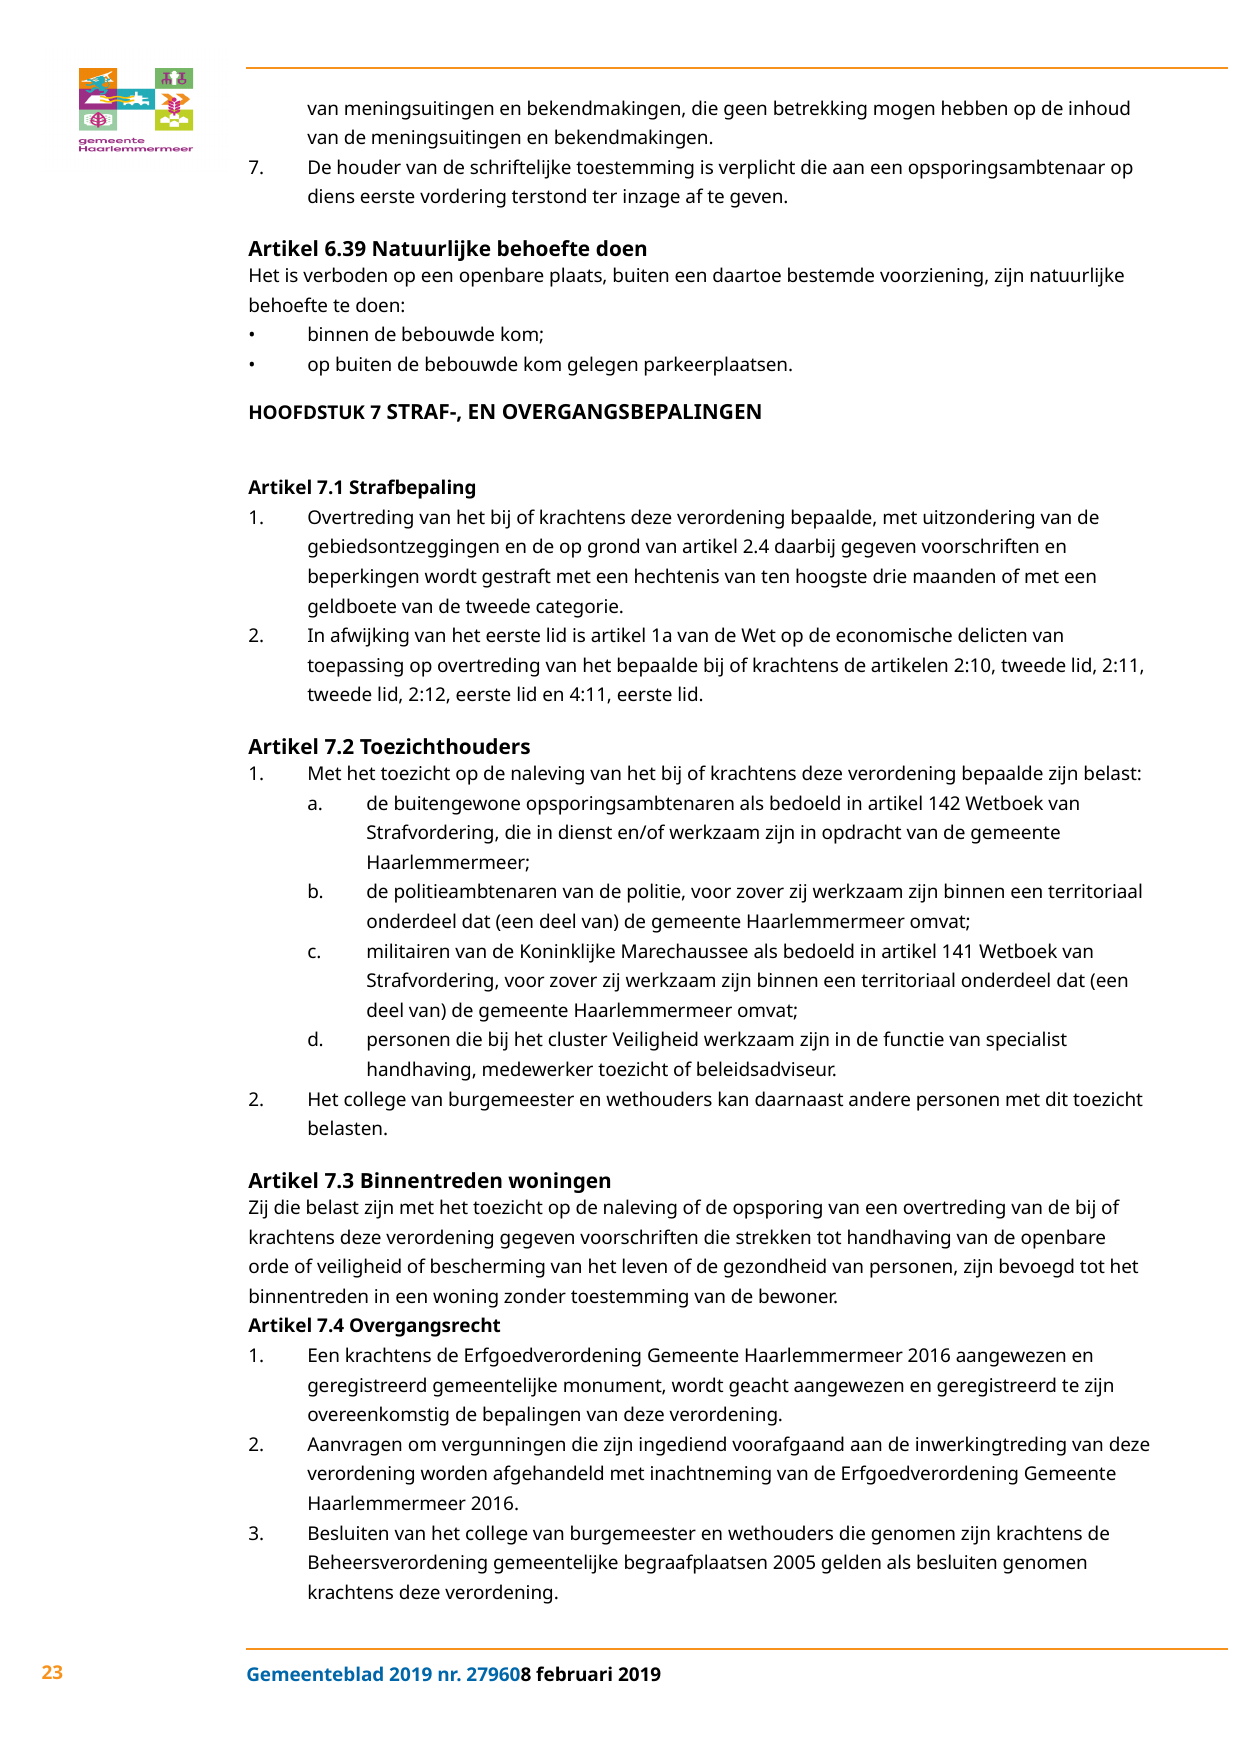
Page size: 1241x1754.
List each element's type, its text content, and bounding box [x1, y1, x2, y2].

text HOOFDSTUK 7 STRAF-, EN OVERGANGSBEPALINGEN [248, 397, 1152, 425]
text Het is verboden op een openbare plaats, buiten een daartoe bestemde voorziening, zijn natuurlijke behoefte te doen: [248, 262, 1152, 318]
list de buitengewone opsporingsambtenaren als bedoeld in artikel 142 Wetboek van Strafvordering, die in dienst en/of werkzaam zijn in opdracht van de gemeente Haarlemmermeer; [307, 790, 1152, 875]
list Aanvragen om vergunningen die zijn ingediend voorafgaand aan de inwerkingtreding van deze verordening worden afgehandeld met inachtneming van de Erfgoedverordening Gemeente Haarlemmermeer 2016. [248, 1431, 1152, 1516]
picture [41, 47, 231, 172]
list militairen van de Koninklijke Marechaussee als bedoeld in artikel 141 Wetboek van Strafvordering, voor zover zij werkzaam zijn binnen een territoriaal onderdeel dat (een deel van) de gemeente Haarlemmermeer omvat; [307, 938, 1152, 1023]
list In afwijking van het eerste lid is artikel 1a van de Wet op de economische delicten van toepassing op overtreding van het bepaalde bij of krachtens de artikelen 2:10, tweede lid, 2:11, tweede lid, 2:12, eerste lid en 4:11, eerste lid. [248, 622, 1152, 707]
text Artikel 7.3 Binnentreden woningen [248, 1166, 1152, 1194]
list personen die bij het cluster Veiligheid werkzaam zijn in de functie van specialist handhaving, medewerker toezicht of beleidsadviseur. [307, 1027, 1152, 1082]
list Het college van burgemeester en wethouders kan daarnaast andere personen met dit toezicht belasten. [248, 1086, 1152, 1141]
list Een krachtens de Erfgoedverordening Gemeente Haarlemmermeer 2016 aangewezen en geregistreerd gemeentelijke monument, wordt geacht aangewezen en geregistreerd te zijn overeenkomstig de bepalingen van deze verordening. [248, 1342, 1152, 1427]
text Artikel 7.1 Strafbepaling [248, 474, 1152, 500]
text Artikel 7.2 Toezichthouders [248, 732, 1152, 760]
list Besluiten van het college van burgemeester en wethouders die genomen zijn krachtens de Beheersverordening gemeentelijke begraafplaatsen 2005 gelden als besluiten genomen krachtens deze verordening. [248, 1520, 1152, 1604]
list Overtreding van het bij of krachtens deze verordening bepaalde, met uitzondering van de gebiedsontzeggingen en de op grond van artikel 2.4 daarbij gegeven voorschriften en beperkingen wordt gestraft met een hechtenis van ten hoogste drie maanden of met een geldboete van de tweede categorie. [248, 504, 1152, 618]
list de politieambtenaren van de politie, voor zover zij werkzaam zijn binnen een territoriaal onderdeel dat (een deel van) de gemeente Haarlemmermeer omvat; [307, 879, 1152, 934]
list Met het toezicht op de naleving van het bij of krachtens deze verordening bepaalde zijn belast: [248, 760, 1152, 786]
text Artikel 7.4 Overgangsrecht [248, 1313, 1152, 1338]
text Artikel 6.39 Natuurlijke behoefte doen [248, 234, 1152, 262]
list binnen de bebouwde kom; [248, 322, 1152, 347]
text Zij die belast zijn met het toezicht op de naleving of de opsporing van een overtreding van de bij of krachtens deze verordening gegeven voorschriften die strekken tot handhaving van de openbare orde of veiligheid of bescherming van het leven of de gezondheid van personen, zijn bevoegd tot het binnentreden in een woning zonder toestemming van de bewoner. [248, 1194, 1152, 1309]
list van meningsuitingen en bekendmakingen, die geen betrekking mogen hebben op de inhoud van de meningsuitingen en bekendmakingen. [248, 95, 1152, 150]
list op buiten de bebouwde kom gelegen parkeerplaatsen. [248, 351, 1152, 377]
list De houder van de schriftelijke toestemming is verplicht die aan een opsporingsambtenaar op diens eerste vordering terstond ter inzage af te geven. [248, 154, 1152, 209]
